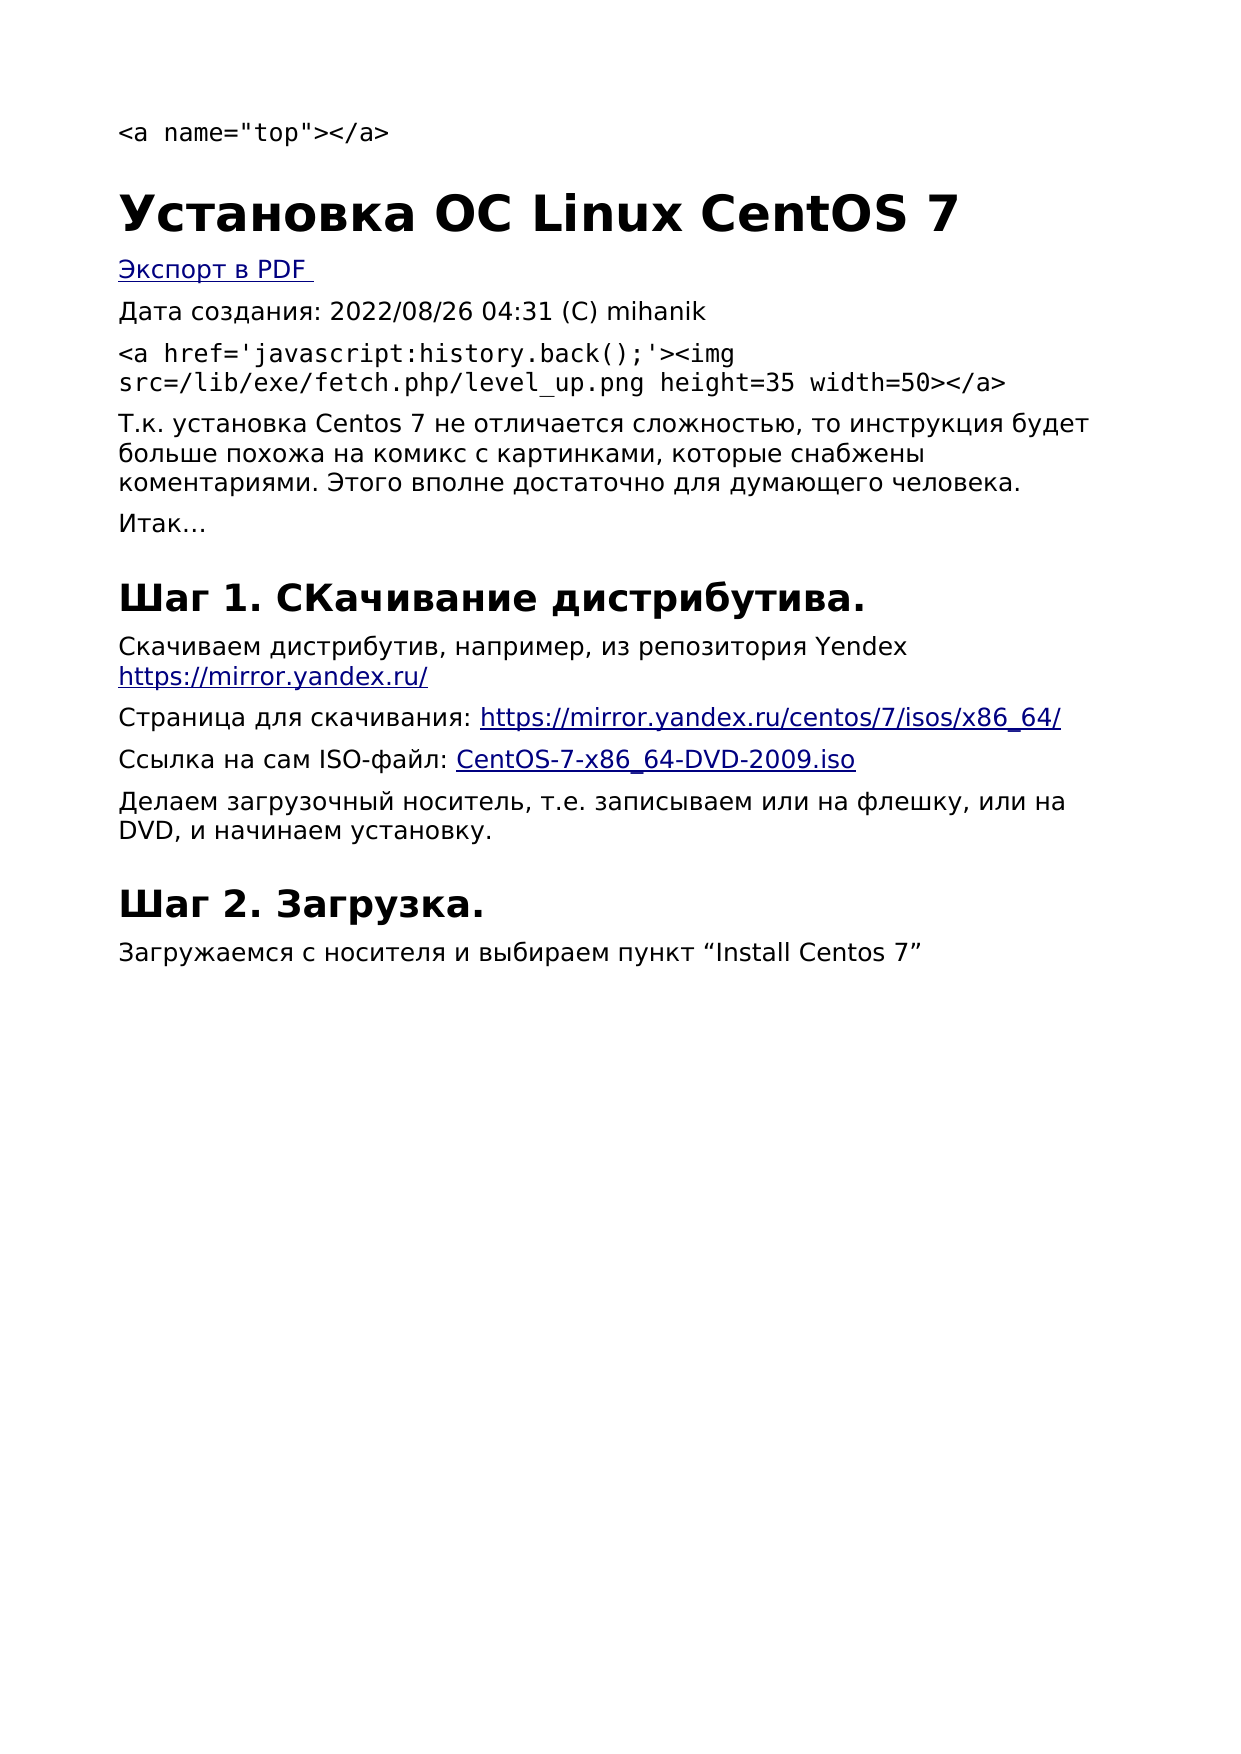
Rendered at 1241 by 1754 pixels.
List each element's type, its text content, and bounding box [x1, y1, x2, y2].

text Экспорт в PDF [118, 256, 1122, 285]
subtitle Установка ОС Linux CentOS 7 [118, 185, 1122, 243]
text Итак… [118, 510, 1122, 539]
text Делаем загрузочный носитель, т.е. записываем или на флешку, или на DVD, и начинаем установку. [118, 787, 1122, 845]
text Скачиваем дистрибутив, например, из репозитория Yendex https://mirror.yandex.ru/ [118, 632, 1122, 691]
text Т.к. установка Centos 7 не отличается сложностью, то инструкция будет больше похожа на комикс с картинками, которые снабжены коментариями. Этого вполне достаточно для думающего человека. [118, 410, 1122, 497]
text Дата создания: 2022/08/26 04:31 (C) mihanik [118, 297, 1122, 326]
subtitle Шаг 1. СКачивание дистрибутива. [118, 576, 1122, 620]
text Загружаемся с носителя и выбираем пункт “Install Centos 7” [118, 939, 1122, 968]
text Ссылка на сам ISO-файл: CentOS-7-x86_64-DVD-2009.iso [118, 745, 1122, 774]
text Страница для скачивания: https://mirror.yandex.ru/centos/7/isos/x86_64/ [118, 703, 1122, 732]
subtitle Шаг 2. Загрузка. [118, 882, 1122, 926]
text <a name="top"></a> [118, 118, 1122, 147]
text <a href='javascript:history.back();'><img src=/lib/exe/fetch.php/level_up.png height=35 width=50></a> [118, 339, 1122, 397]
